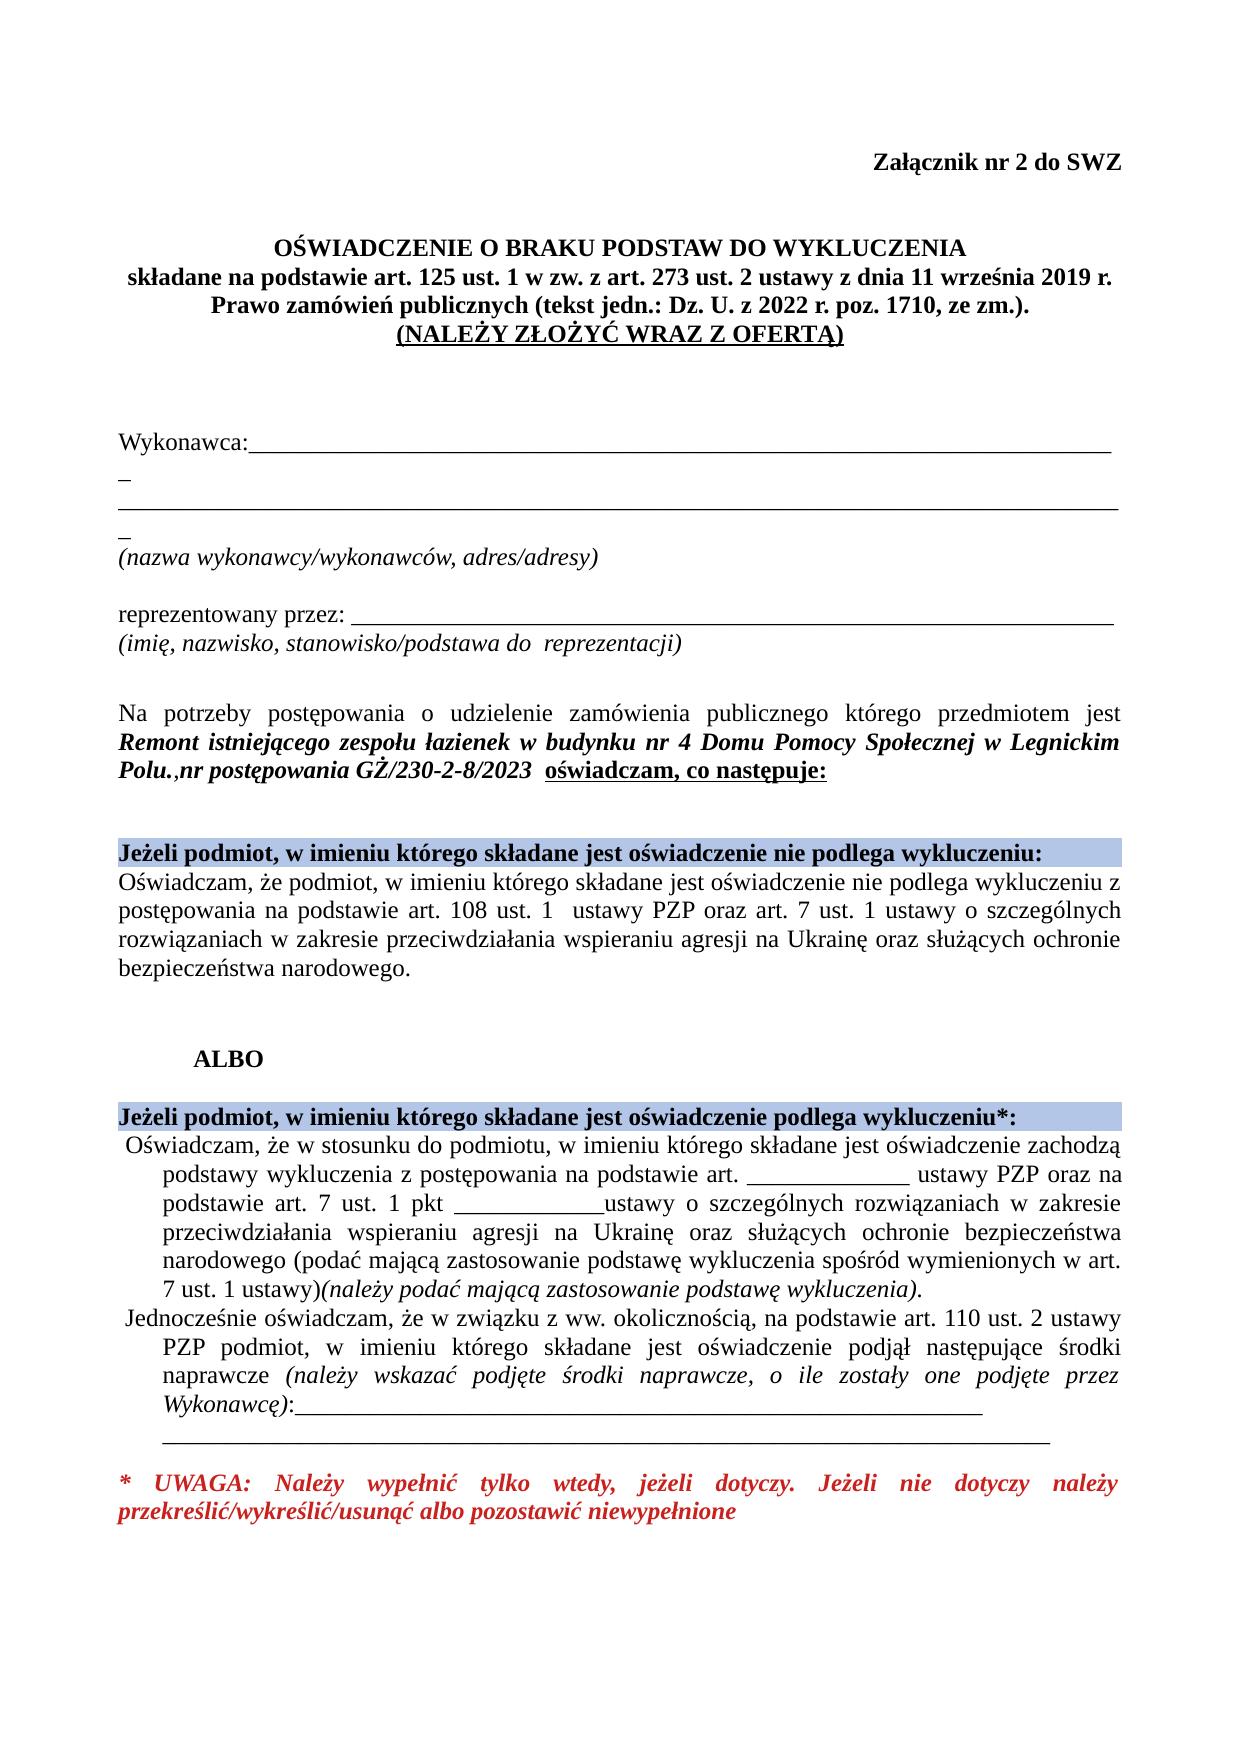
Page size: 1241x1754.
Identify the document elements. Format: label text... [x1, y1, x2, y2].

text (imię, nazwisko, stanowisko/podstawa do reprezentacji) [118, 628, 1122, 657]
text składane na podstawie art. 125 ust. 1 w zw. z art. 273 ust. 2 ustawy z dnia 11 września 2019 r. Prawo zamówień publicznych (tekst jedn.: Dz. U. z 2022 r. poz. 1710, ze zm.). [118, 262, 1122, 319]
text OŚWIADCZENIE O BRAKU PODSTAW DO WYKLUCZENIA [118, 233, 1122, 262]
text Jeżeli podmiot, w imieniu którego składane jest oświadczenie nie podlega wykluczeniu: [118, 838, 1122, 867]
list Jednocześnie oświadczam, że w związku z ww. okolicznością, na podstawie art. 110 ust. 2 ustawy PZP podmiot, w imieniu którego składane jest oświadczenie podjął następujące środki naprawcze (należy wskazać podjęte środki naprawcze, o ile zostały one podjęte przez Wykonawcę):_______________________________________________________ [125, 1303, 1122, 1418]
text Wykonawca:______________________________________________________________________ [118, 427, 1122, 484]
list _______________________________________________________________________ [162, 1418, 1122, 1447]
text Na potrzeby postępowania o udzielenie zamówienia publicznego którego przedmiotem jest Remont istniejącego zespołu łazienek w budynku nr 4 Domu Pomocy Społecznej w Legnickim Polu.,nr postępowania GŻ/230-2-8/2023 oświadczam, co następuje: [118, 669, 1122, 784]
text Oświadczam, że podmiot, w imieniu którego składane jest oświadczenie nie podlega wykluczeniu z postępowania na podstawie art. 108 ust. 1 ustawy PZP oraz art. 7 ust. 1 ustawy o szczególnych rozwiązaniach w zakresie przeciwdziałania wspieraniu agresji na Ukrainę oraz służących ochronie bezpieczeństwa narodowego. [118, 867, 1122, 982]
list Oświadczam, że w stosunku do podmiotu, w imieniu którego składane jest oświadczenie zachodzą podstawy wykluczenia z postępowania na podstawie art. _____________ ustawy PZP oraz na podstawie art. 7 ust. 1 pkt ____________ustawy o szczególnych rozwiązaniach w zakresie przeciwdziałania wspieraniu agresji na Ukrainę oraz służących ochronie bezpieczeństwa narodowego (podać mającą zastosowanie podstawę wykluczenia spośród wymienionych w art. 7 ust. 1 ustawy)(należy podać mającą zastosowanie podstawę wykluczenia). [125, 1131, 1122, 1303]
text Jeżeli podmiot, w imieniu którego składane jest oświadczenie podlega wykluczeniu*: [118, 1102, 1122, 1131]
text * UWAGA: Należy wypełnić tylko wtedy, jeżeli dotyczy. Jeżeli nie dotyczy należy przekreślić/wykreślić/usunąć albo pozostawić niewypełnione [118, 1468, 1122, 1525]
text _________________________________________________________________________________ [118, 484, 1122, 542]
text ALBO [193, 1044, 1122, 1073]
text Załącznik nr 2 do SWZ [118, 147, 1122, 176]
text (NALEŻY ZŁOŻYĆ WRAZ Z OFERTĄ) [118, 319, 1122, 348]
text reprezentowany przez: _____________________________________________________________ [118, 599, 1122, 628]
text (nazwa wykonawcy/wykonawców, adres/adresy) [118, 542, 1122, 571]
